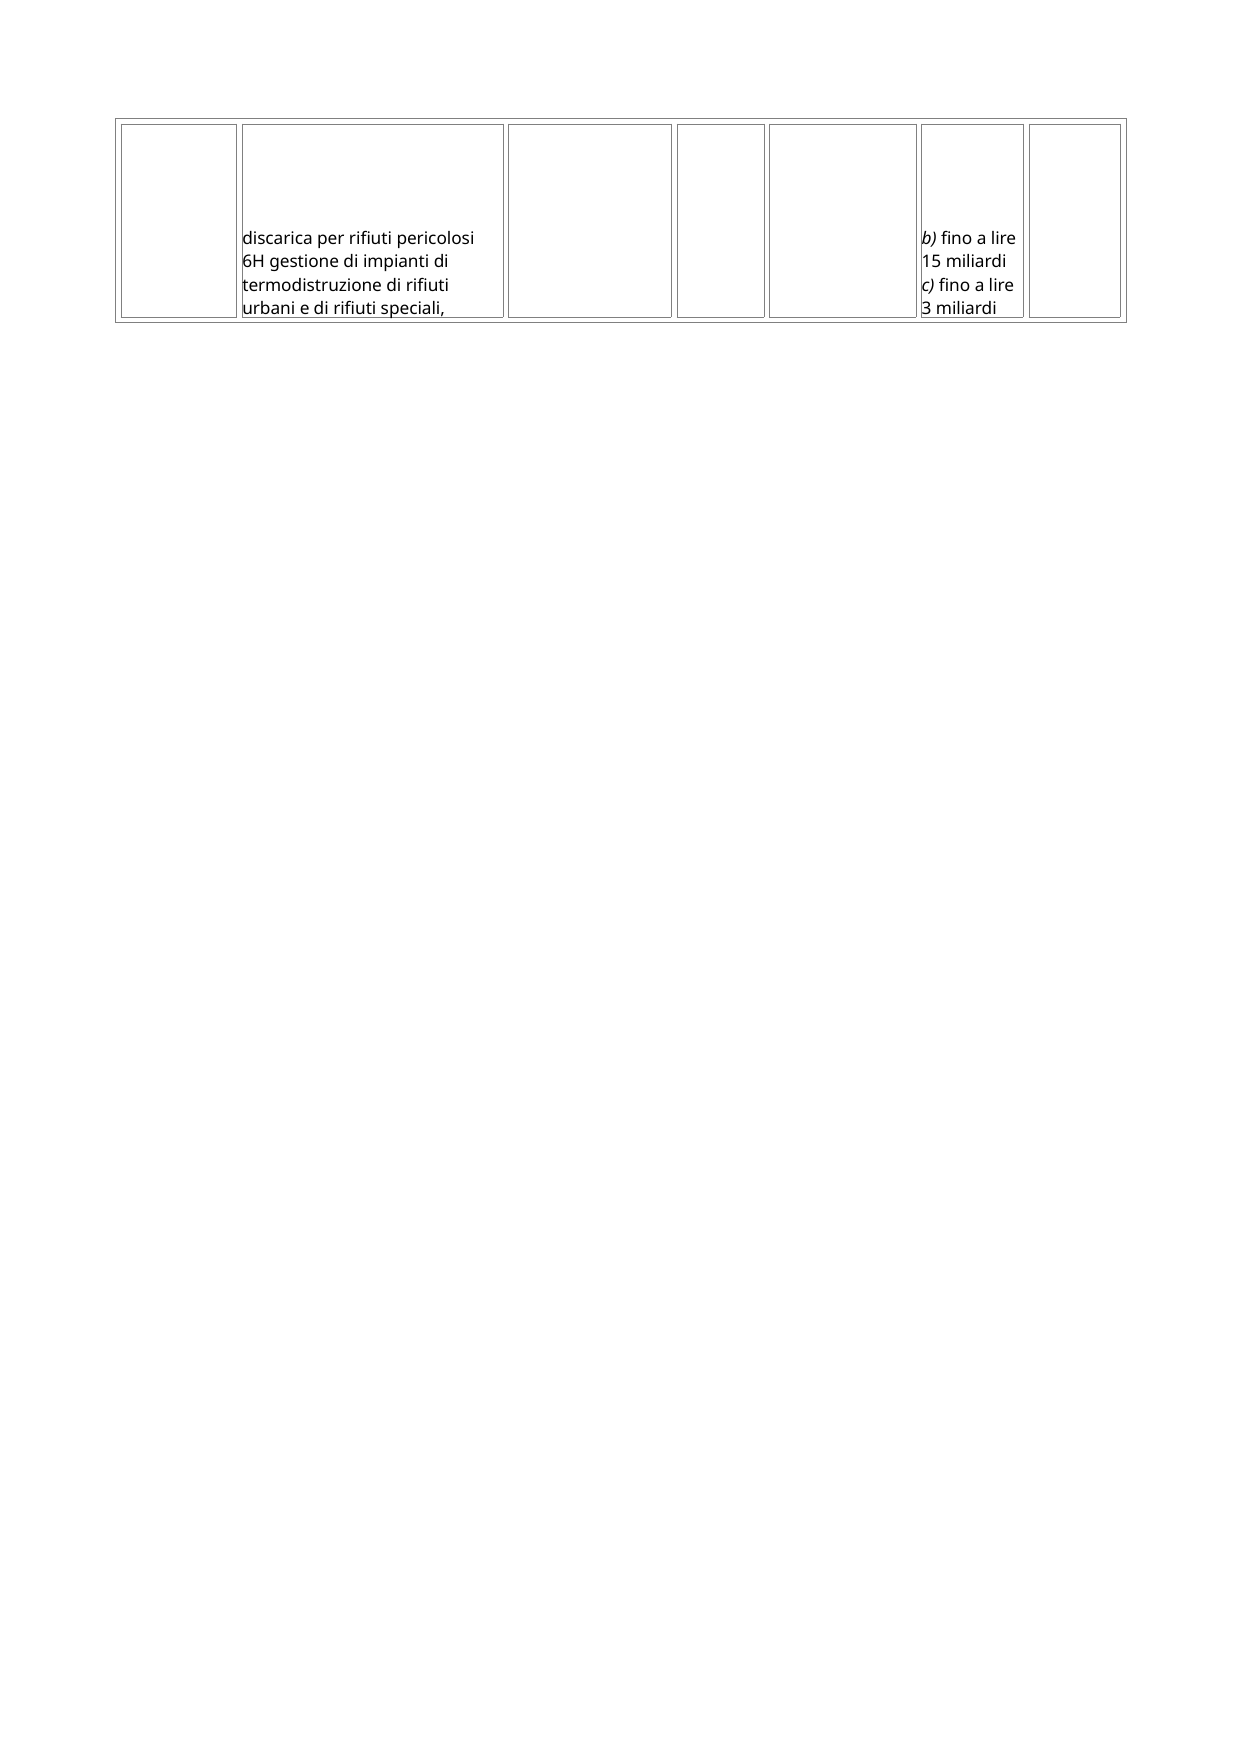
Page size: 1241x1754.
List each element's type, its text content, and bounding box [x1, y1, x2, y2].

table_cell [674, 119, 767, 317]
table_cell [1026, 119, 1123, 317]
table_cell 6A gestione di stazioni di trasferimento di rifiuti urbani e di stazioni di conferimento di rifiuti raccolti in modo differenziato 6B gestione di impianti di stoccaggio di rifiuti speciali non pericolosi e pericolosi 6C gestione di impianti di trattamento chimico/fisico e/o biologico di rifiuti 6D gestione di impianti di discarica per rifiuti urbani tal quali o trattati 6E gestione di impianti di discarica per inerti 6F gestione di impianti di discarica per rifiuti speciali 6G gestione di impianti di discarica per rifiuti pericolosi 6H gestione di impianti di termodistruzione di rifiuti urbani e di rifiuti speciali, pericolosi e non pericolosi [239, 119, 506, 317]
table_cell importo lavori cantierabili a) oltre lire 15 miliardi b) fino a lire 15 miliardi c) fino a lire 3 miliardi d) fino a lire 800 milioni e) fino a lire 100 milioni [919, 119, 1026, 317]
table_cell 6A gestione di stazioni di trasferimento di rifiuti urbani e di stazioni di conferimento di rifiuti raccolti in modo differenziato 6B gestione di impianti di stoccaggio di rifiuti speciali non pericolosi e pericolosi 6C gestione di impianti di trattamento chimico/fisico e/o biologico di rifiuti 6D gestione di impianti di discarica per rifiuti urbani tal quali o trattati 6E gestione di impianti di discarica per inerti 6F gestione di impianti di discarica per rifiuti speciali 6G gestione di impianti di discarica per rifiuti pericolosi 6H gestione di impianti di termodistruzione di rifiuti urbani e di rifiuti speciali, pericolosi e non pericolosi [243, 125, 503, 317]
table_cell [506, 119, 674, 317]
table_cell importo lavori cantierabili a) oltre lire 15 miliardi b) fino a lire 15 miliardi c) fino a lire 3 miliardi d) fino a lire 800 milioni e) fino a lire 100 milioni [922, 125, 1023, 317]
table_cell [118, 119, 239, 317]
table_cell [767, 119, 918, 317]
